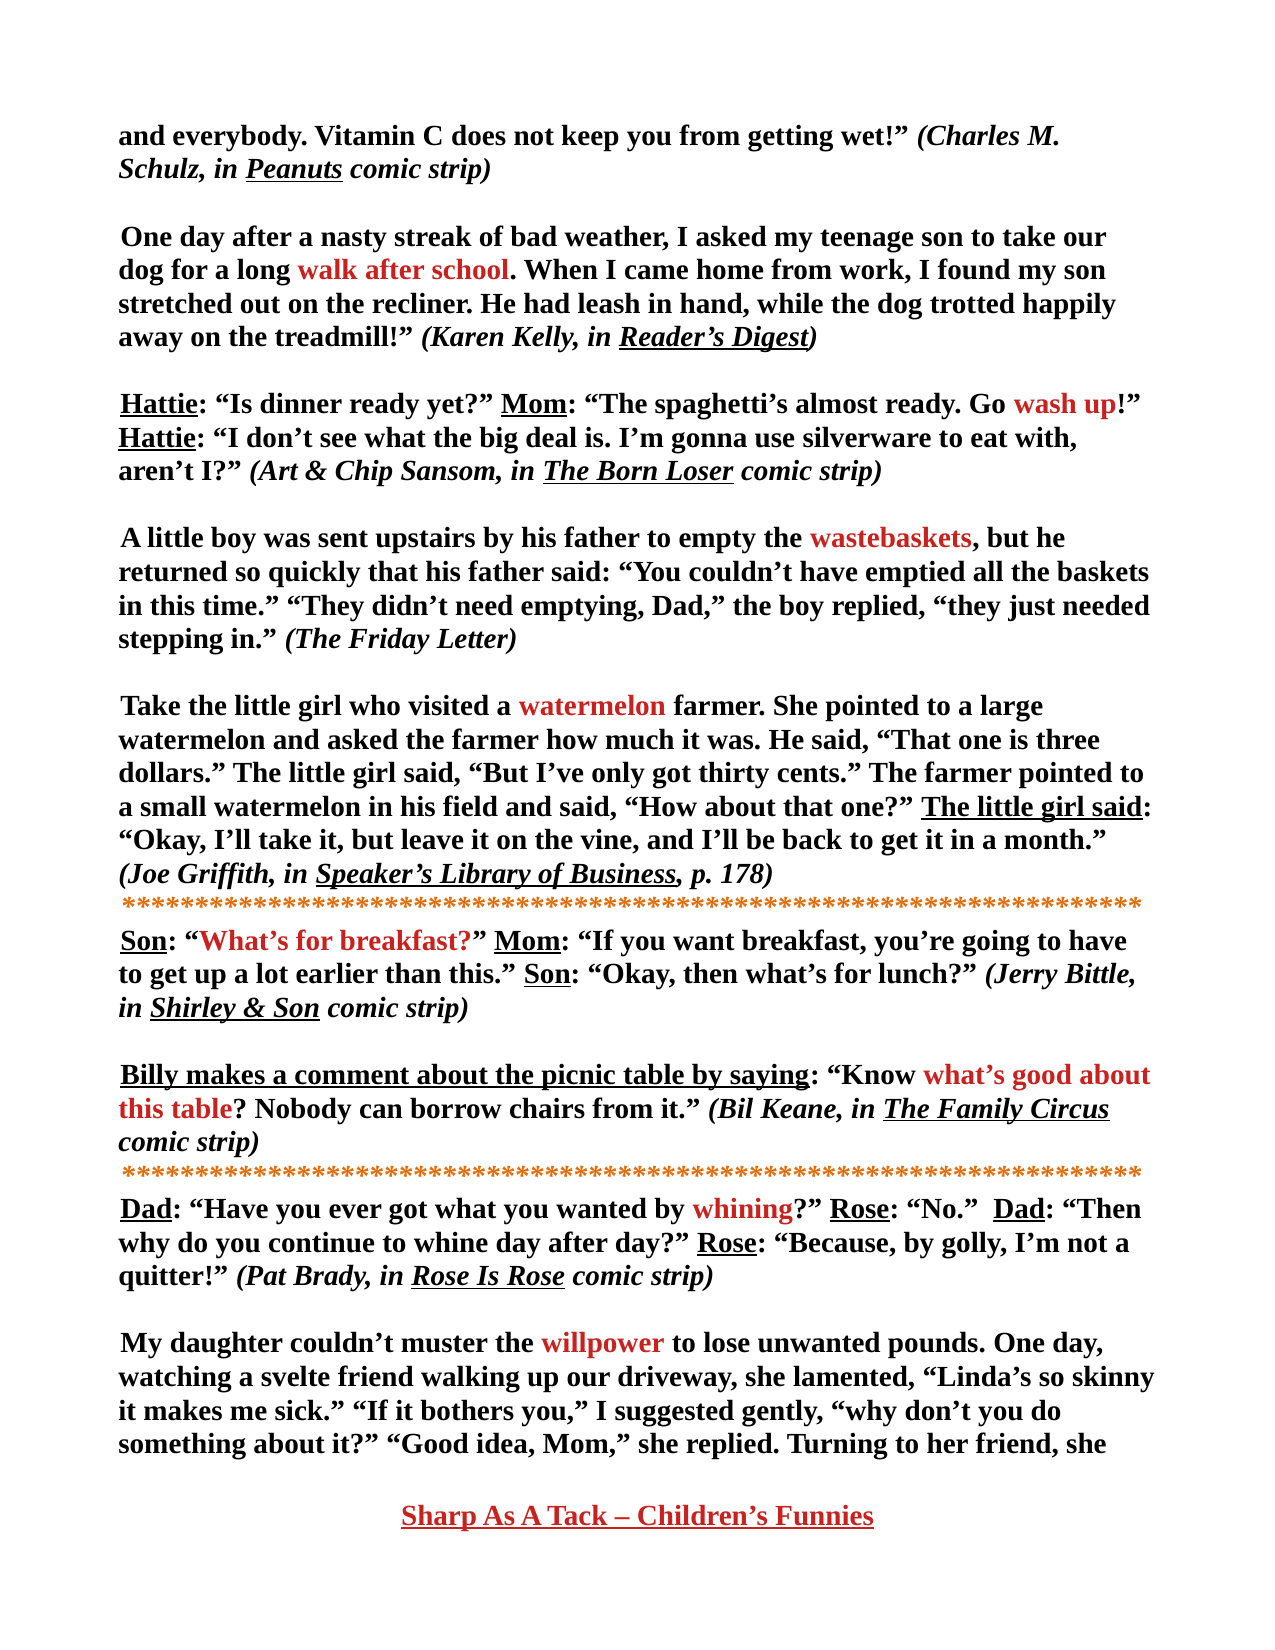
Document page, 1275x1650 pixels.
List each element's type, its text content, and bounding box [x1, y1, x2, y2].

text One day after a nasty streak of bad weather, I asked my teenage son to take our dog for a long walk after school. When I came home from work, I found my son stretched out on the recliner. He had leash in hand, while the dog trotted happily away on the treadmill!” (Karen Kelly, in Reader’s Digest) [118, 219, 1157, 353]
text Son: “What’s for breakfast?” Mom: “If you want breakfast, you’re going to have to get up a lot earlier than this.” Son: “Okay, then what’s for lunch?” (Jerry Bittle, in Shirley & Son comic strip) [118, 923, 1157, 1024]
text Billy makes a comment about the picnic table by saying: “Know what’s good about this table? Nobody can borrow chairs from it.” (Bil Keane, in The Family Circus comic strip) [118, 1057, 1157, 1158]
text ********************************************************************** [118, 889, 1157, 923]
text Take the little girl who visited a watermelon farmer. She pointed to a large watermelon and asked the farmer how much it was. He said, “That one is three dollars.” The little girl said, “But I’ve only got thirty cents.” The farmer pointed to a small watermelon in his field and said, “How about that one?” The little girl said: “Okay, I’ll take it, but leave it on the vine, and I’ll be back to get it in a month.” (Joe Griffith, in Speaker’s Library of Business, p. 178) [118, 688, 1157, 889]
text Hattie: “Is dinner ready yet?” Mom: “The spaghetti’s almost ready. Go wash up!” Hattie: “I don’t see what the big deal is. I’m gonna use silverware to eat with, aren’t I?” (Art & Chip Sansom, in The Born Loser comic strip) [118, 386, 1157, 487]
text A little boy was sent upstairs by his father to empty the wastebaskets, but he returned so quickly that his father said: “You couldn’t have emptied all the baskets in this time.” “They didn’t need emptying, Dad,” the boy replied, “they just needed stepping in.” (The Friday Letter) [118, 521, 1157, 655]
text and everybody. Vitamin C does not keep you from getting wet!” (Charles M. Schulz, in Peanuts comic strip) [118, 118, 1157, 185]
text ********************************************************************** [118, 1158, 1157, 1191]
text Dad: “Have you ever got what you wanted by whining?” Rose: “No.” Dad: “Then why do you continue to whine day after day?” Rose: “Because, by golly, I’m not a quitter!” (Pat Brady, in Rose Is Rose comic strip) [118, 1191, 1157, 1292]
text My daughter couldn’t muster the willpower to lose unwanted pounds. One day, watching a svelte friend walking up our driveway, she lamented, “Linda’s so skinny it makes me sick.” “If it bothers you,” I suggested gently, “why don’t you do something about it?” “Good idea, Mom,” she replied. Turning to her friend, she [118, 1326, 1157, 1460]
